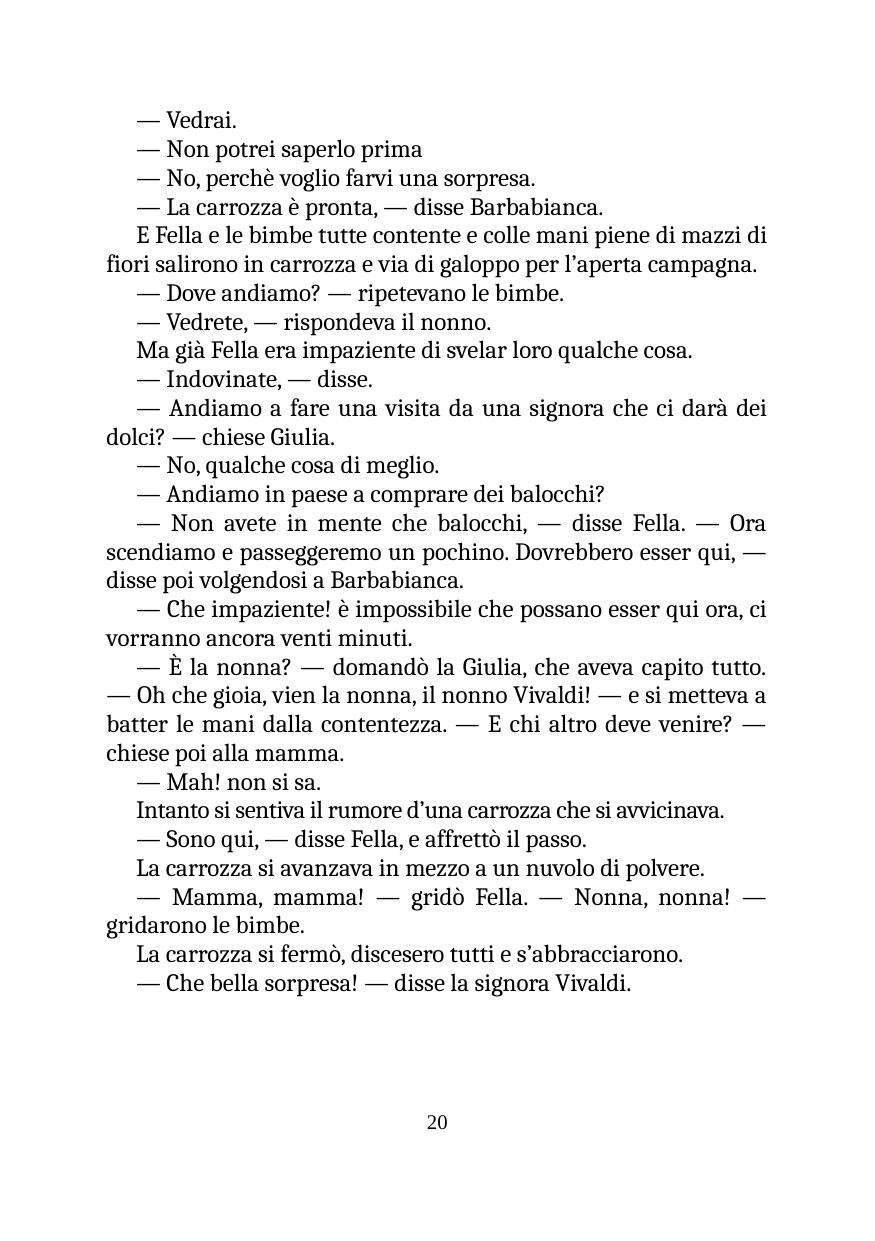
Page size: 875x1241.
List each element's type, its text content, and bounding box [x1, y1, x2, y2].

text — Vedrai. [106, 106, 768, 135]
text Ma già Fella era impaziente di svelar loro qualche cosa. [106, 336, 768, 365]
text — No, qualche cosa di meglio. [106, 451, 768, 480]
text — Sono qui, — disse Fella, e affrettò il passo. [106, 825, 768, 854]
text — Che impaziente! è impossibile che possano esser qui ora, ci vorranno ancora venti minuti. [106, 595, 768, 652]
text — Andiamo in paese a comprare dei balocchi? [106, 480, 768, 509]
text La carrozza si avanzava in mezzo a un nuvolo di polvere. [106, 854, 768, 882]
text — La carrozza è pronta, — disse Barbabianca. [106, 192, 768, 221]
text — Andiamo a fare una visita da una signora che ci darà dei dolci? — chiese Giulia. [106, 394, 768, 451]
text — Mamma, mamma! — gridò Fella. — Nonna, nonna! — gridarono le bimbe. [106, 882, 768, 940]
text — Non potrei saperlo prima [106, 135, 768, 164]
text E Fella e le bimbe tutte contente e colle mani piene di mazzi di fiori salirono in carrozza e via di galoppo per l’aperta campagna. [106, 221, 768, 279]
text — Dove andiamo? — ripetevano le bimbe. [106, 279, 768, 307]
text — Indovinate, — disse. [106, 365, 768, 394]
text — È la nonna? — domandò la Giulia, che aveva capito tutto. — Oh che gioia, vien la nonna, il nonno Vivaldi! — e si metteva a batter le mani dalla contentezza. — E chi altro deve venire? — chiese poi alla mamma. [106, 652, 768, 767]
text — Che bella sorpresa! — disse la signora Vivaldi. [106, 969, 768, 997]
text La carrozza si fermò, discesero tutti e s’abbracciarono. [106, 940, 768, 969]
text — Non avete in mente che balocchi, — disse Fella. — Ora scendiamo e passeggeremo un pochino. Dovrebbero esser qui, — disse poi volgendosi a Barbabianca. [106, 509, 768, 595]
text Intanto si sentiva il rumore d’una carrozza che si avvicinava. [106, 796, 768, 825]
text — No, perchè voglio farvi una sorpresa. [106, 164, 768, 192]
text — Mah! non si sa. [106, 767, 768, 796]
text — Vedrete, — rispondeva il nonno. [106, 307, 768, 336]
